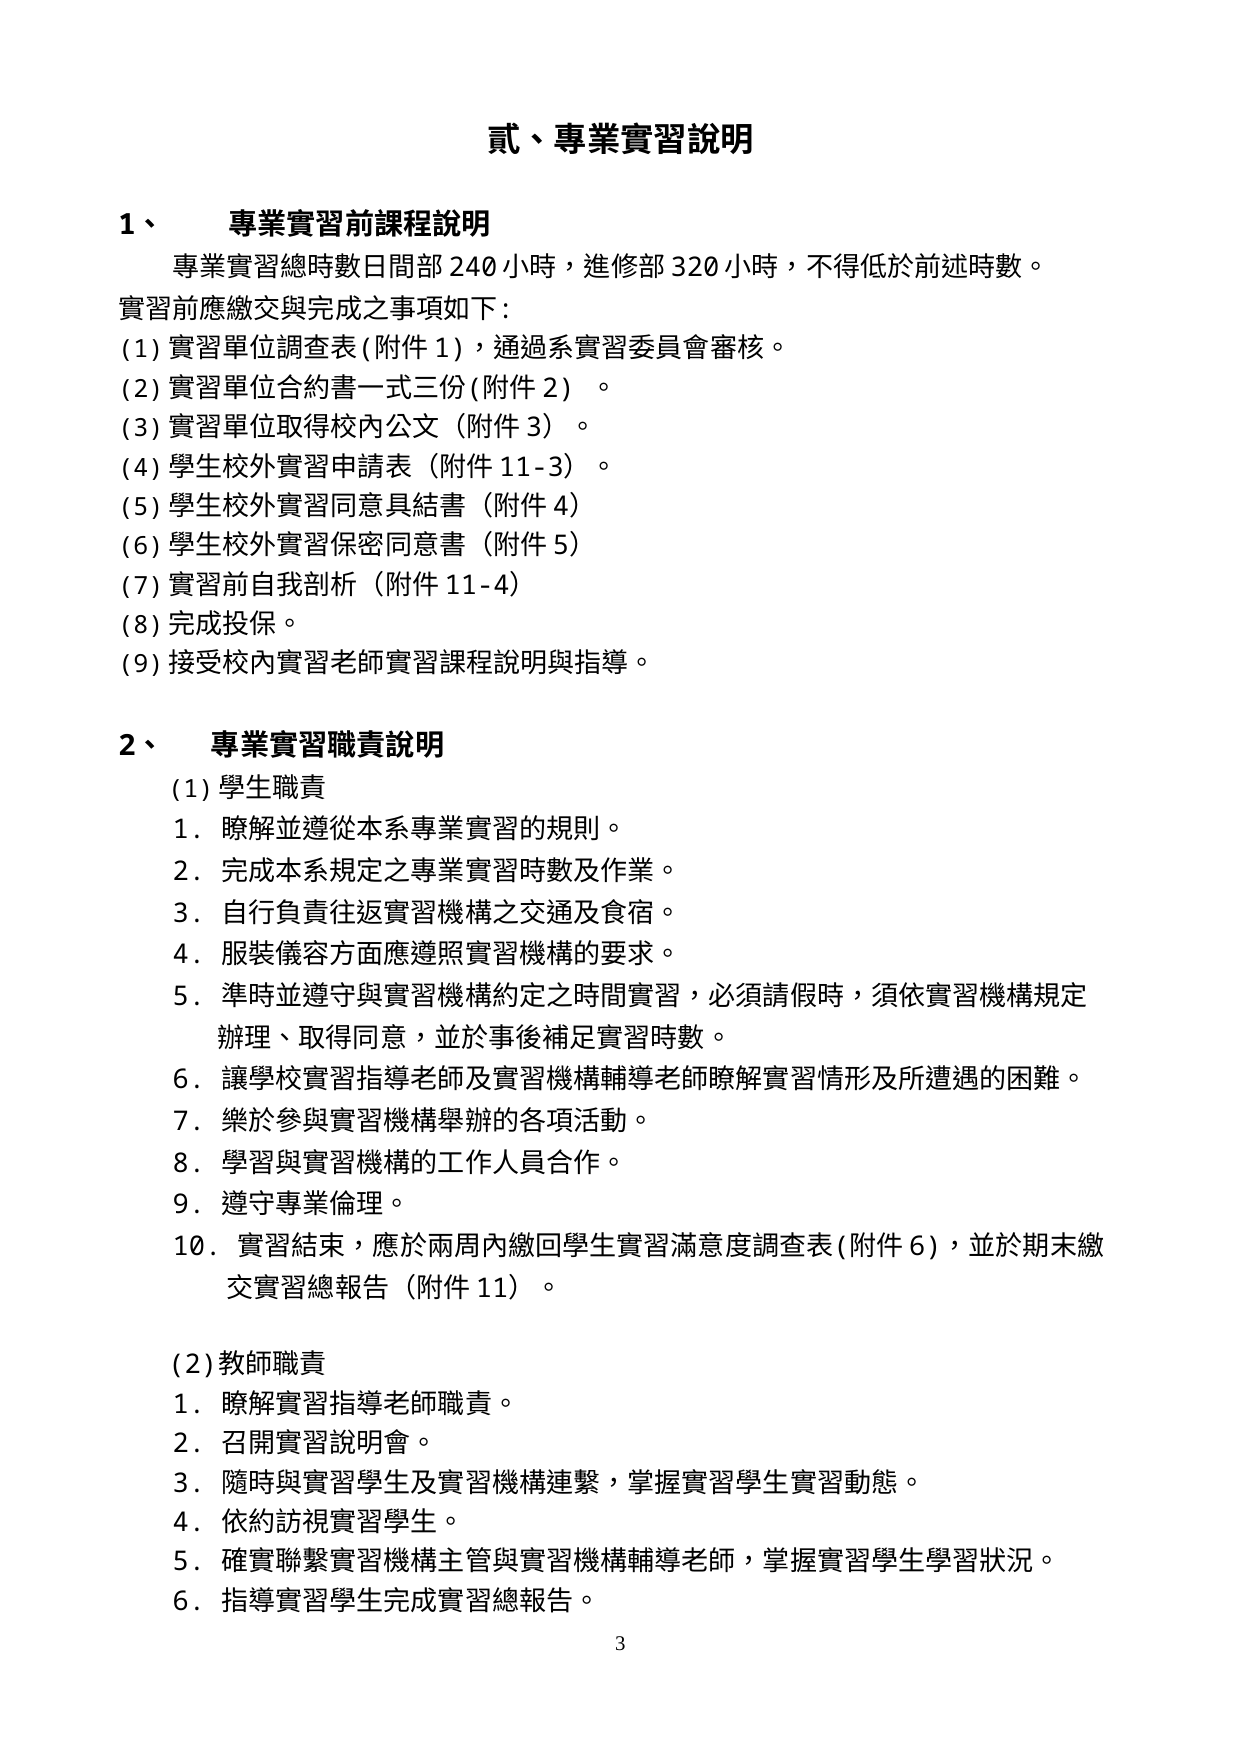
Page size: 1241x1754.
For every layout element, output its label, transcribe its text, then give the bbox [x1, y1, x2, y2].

list 教師職責 [168, 1342, 1122, 1382]
text 6. 讓學校實習指導老師及實習機構輔導老師瞭解實習情形及所遭遇的困難。 [118, 1056, 1122, 1097]
list 實習單位合約書一式三份(附件2) 。 [118, 366, 1122, 405]
text 專業實習總時數日間部240小時，進修部320小時，不得低於前述時數。 [172, 243, 1122, 285]
list 專業實習前課程說明 [118, 201, 1122, 243]
text 3. 自行負責往返實習機構之交通及食宿。 [118, 889, 1122, 931]
text 1. 瞭解並遵從本系專業實習的規則。 [118, 806, 1122, 847]
text 3. 隨時與實習學生及實習機構連繫，掌握實習學生實習動態。 [118, 1461, 1122, 1500]
text 8. 學習與實習機構的工作人員合作。 [118, 1139, 1122, 1181]
text 5. 確實聯繫實習機構主管與實習機構輔導老師，掌握實習學生學習狀況。 [118, 1539, 1122, 1579]
text 實習前應繳交與完成之事項如下: [118, 285, 1122, 326]
text 9. 遵守專業倫理。 [118, 1181, 1122, 1222]
text 10. 實習結束，應於兩周內繳回學生實習滿意度調查表(附件6)，並於期末繳 [118, 1222, 1122, 1264]
text 辦理、取得同意，並於事後補足實習時數。 [118, 1014, 1122, 1056]
text 2. 召開實習說明會。 [118, 1421, 1122, 1461]
list 學生職責 [168, 764, 1122, 806]
text 4. 依約訪視實習學生。 [118, 1500, 1122, 1539]
list 學生校外實習申請表（附件11-3）。 [118, 444, 1122, 484]
text 6. 指導實習學生完成實習總報告。 [118, 1579, 1122, 1618]
text 交實習總報告（附件11）。 [118, 1264, 1122, 1306]
text 貳、專業實習說明 [118, 118, 1122, 160]
text 1. 瞭解實習指導老師職責。 [118, 1382, 1122, 1421]
list 實習單位取得校內公文（附件3）。 [118, 405, 1122, 444]
list 接受校內實習老師實習課程說明與指導。 [118, 641, 1122, 681]
text 4. 服裝儀容方面應遵照實習機構的要求。 [118, 931, 1122, 972]
list 學生校外實習保密同意書（附件5） [118, 523, 1122, 563]
text 7. 樂於參與實習機構舉辦的各項活動。 [118, 1097, 1122, 1139]
text 2. 完成本系規定之專業實習時數及作業。 [118, 847, 1122, 889]
list 實習前自我剖析（附件11-4） [118, 563, 1122, 602]
list 實習單位調查表(附件1)，通過系實習委員會審核。 [118, 326, 1122, 366]
list 完成投保。 [118, 602, 1122, 641]
list 專業實習職責說明 [118, 722, 1122, 764]
list 學生校外實習同意具結書（附件4） [118, 484, 1122, 523]
text 5. 準時並遵守與實習機構約定之時間實習，必須請假時，須依實習機構規定 [118, 972, 1122, 1014]
